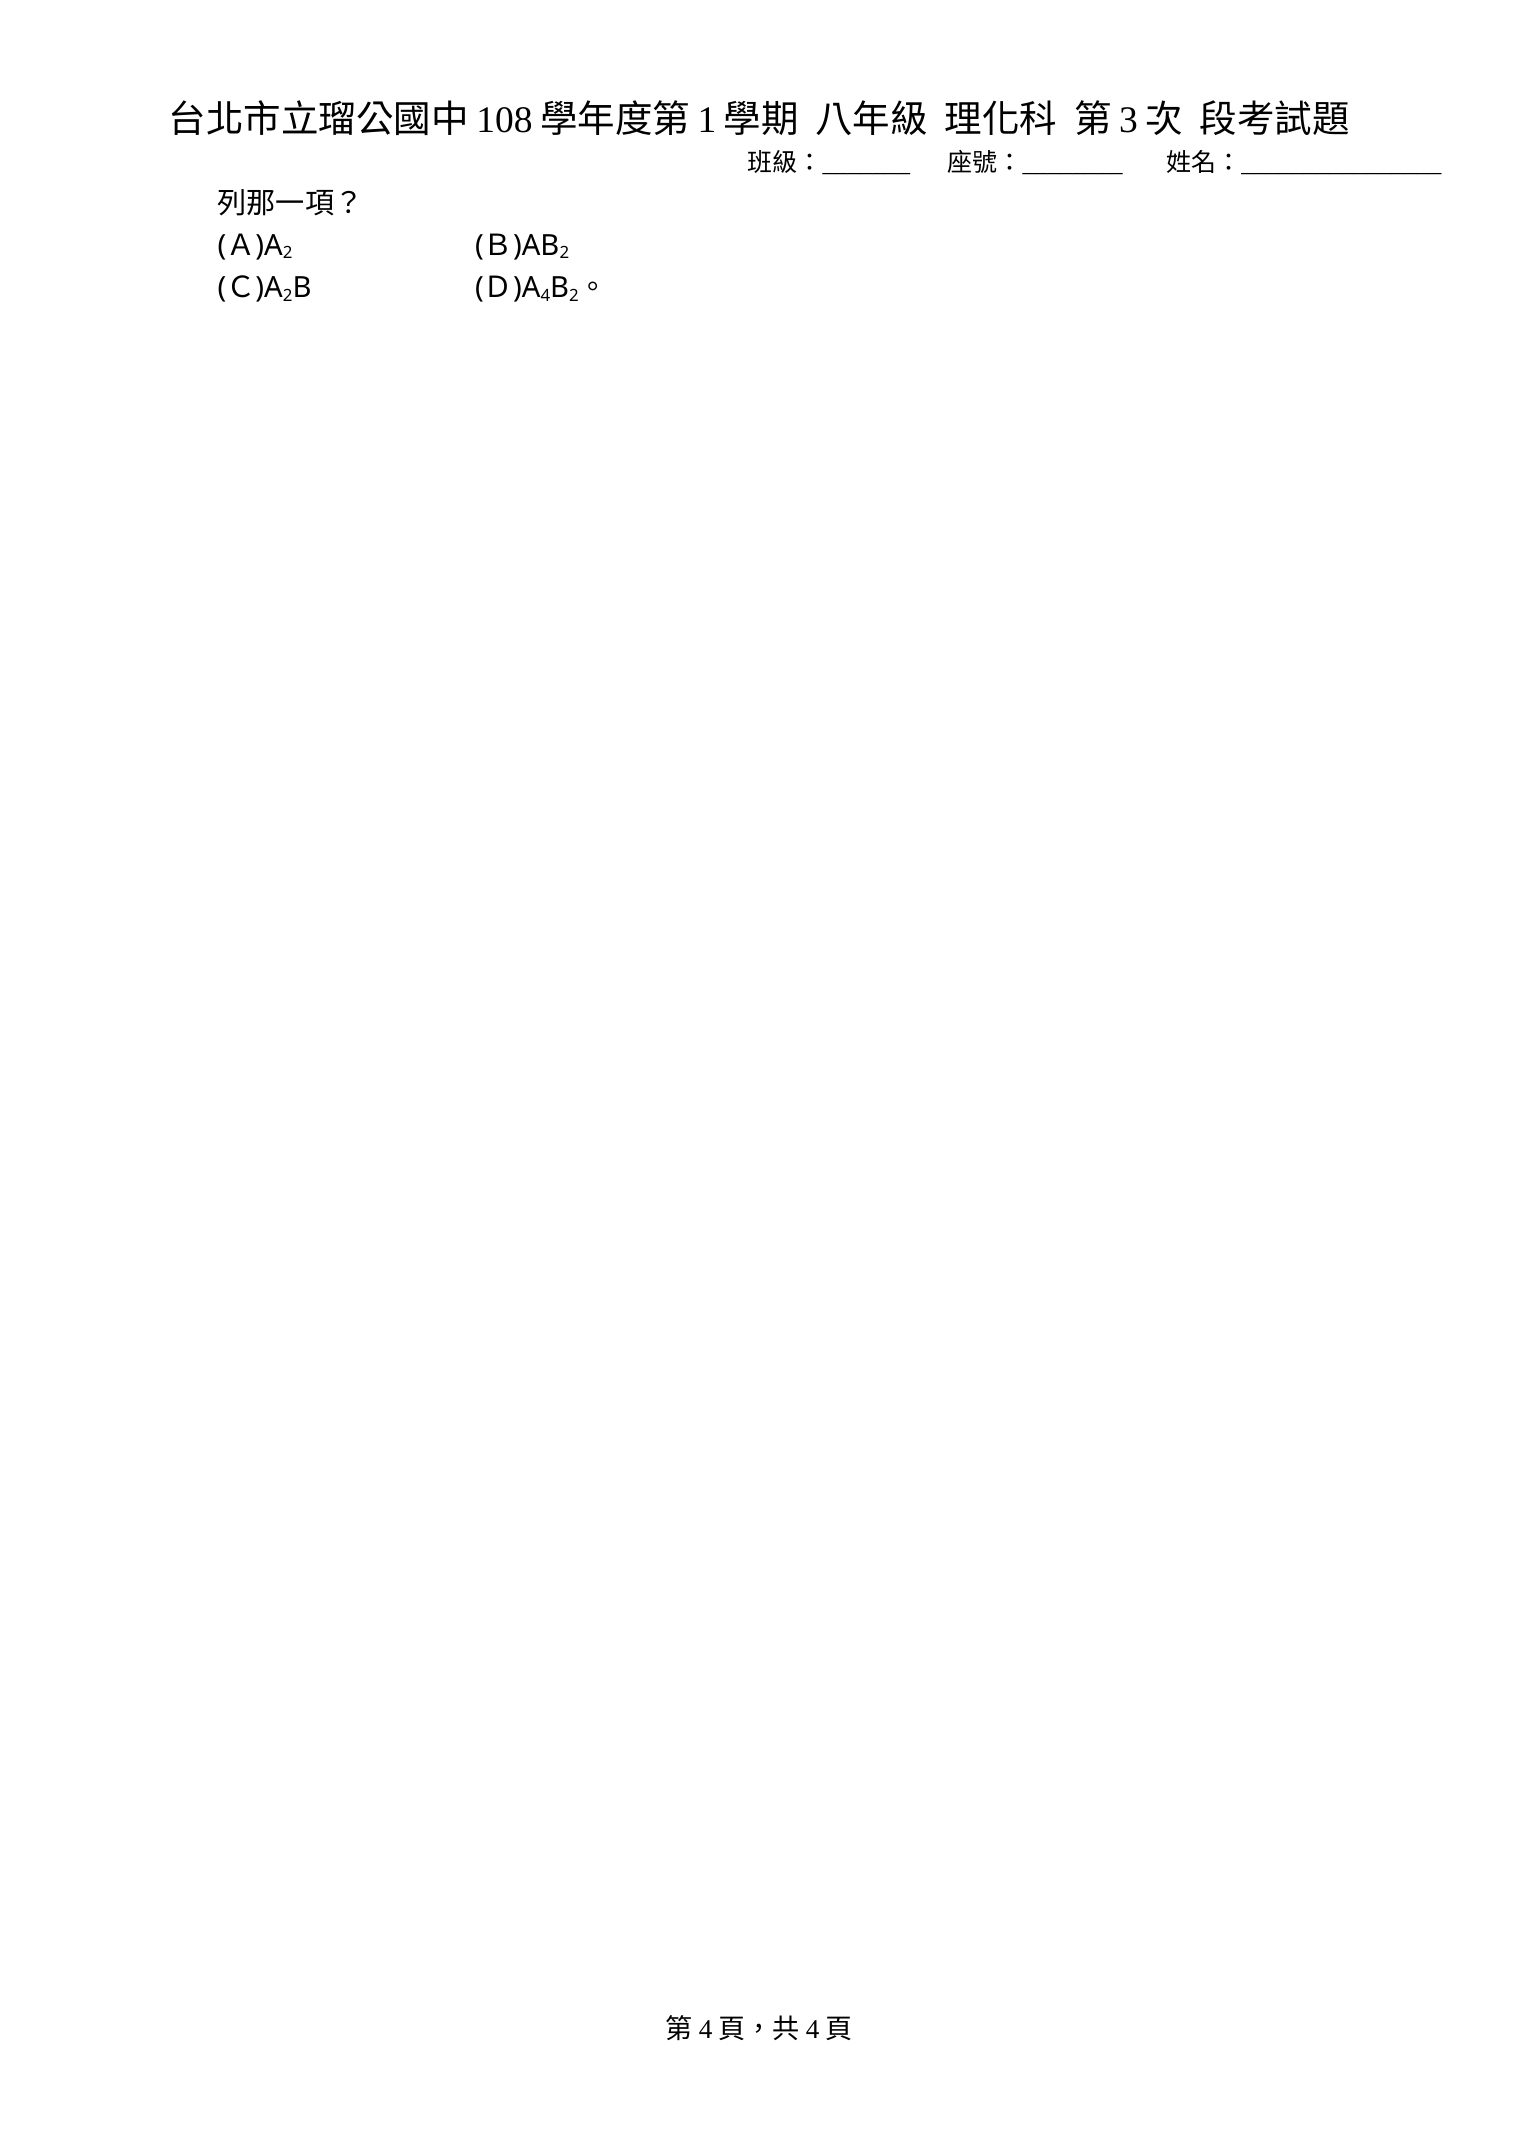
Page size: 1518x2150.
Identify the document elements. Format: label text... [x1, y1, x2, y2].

table_cell [837, 760, 910, 805]
table_cell [910, 537, 1471, 581]
table_cell [837, 537, 910, 581]
table_cell [837, 492, 910, 537]
table_cell [910, 850, 1471, 940]
table_cell [910, 358, 1471, 403]
table_cell [132, 932, 206, 977]
table_cell [88, 306, 132, 351]
table_cell [837, 313, 910, 358]
table_cell [792, 850, 837, 940]
table_cell [837, 403, 910, 447]
table_cell [837, 715, 910, 760]
table_cell [837, 269, 910, 313]
table_cell [88, 351, 132, 396]
table_cell [132, 664, 206, 708]
table_cell [837, 805, 910, 849]
table_cell [792, 447, 837, 492]
table_cell [132, 396, 206, 440]
table_cell [206, 485, 759, 530]
table_cell [792, 313, 837, 358]
table_cell [910, 760, 1471, 805]
table_cell [206, 440, 759, 485]
table_cell [206, 306, 759, 351]
table_cell [206, 530, 759, 574]
table_cell [132, 485, 206, 530]
table_cell [132, 843, 206, 887]
table_cell [792, 224, 837, 268]
table_cell [206, 887, 759, 932]
table_cell [88, 530, 132, 574]
table_cell [132, 530, 206, 574]
table_cell [132, 887, 206, 932]
table_cell [132, 351, 206, 396]
table_cell [88, 932, 132, 977]
table_cell [132, 306, 206, 351]
table_cell [132, 753, 206, 798]
table_cell [792, 715, 837, 760]
table_cell [206, 351, 759, 396]
table_cell [910, 313, 1471, 358]
table_cell [132, 798, 206, 842]
table_cell [837, 671, 910, 715]
table_cell [792, 760, 837, 805]
table_cell [910, 179, 1471, 224]
table_cell [910, 224, 1471, 268]
table_cell [88, 396, 132, 440]
table_cell [206, 709, 759, 753]
table_cell [792, 805, 837, 849]
table_cell [910, 671, 1471, 715]
table_cell [837, 581, 910, 626]
table_cell [910, 626, 1471, 671]
table_cell [792, 671, 837, 715]
table_cell [910, 805, 1471, 849]
table_cell [132, 709, 206, 753]
table_cell [910, 447, 1471, 492]
table_cell [910, 403, 1471, 447]
table_cell [88, 887, 132, 932]
table_cell [837, 850, 910, 940]
table_cell [88, 709, 132, 753]
table_cell [88, 619, 132, 664]
table_cell [206, 664, 759, 708]
table_cell [837, 626, 910, 671]
table_cell [910, 581, 1471, 626]
table_cell [132, 619, 206, 664]
table_cell [837, 224, 910, 268]
table_cell [910, 269, 1471, 313]
table_cell [837, 447, 910, 492]
table_cell [792, 269, 837, 313]
table_cell [837, 179, 910, 224]
table_cell [792, 626, 837, 671]
table_cell [132, 440, 206, 485]
table_cell [792, 581, 837, 626]
table_cell [206, 753, 759, 798]
table_cell [792, 492, 837, 537]
table_cell [792, 537, 837, 581]
table_cell [132, 574, 206, 619]
table_cell [206, 396, 759, 440]
table_cell [206, 798, 759, 842]
table_cell [88, 485, 132, 530]
table_cell [206, 843, 759, 887]
table_cell 如右圖所示，二分子的甲反應生成二分子的乙與一分子的丙，已知甲、乙、丙三者為不同的純物質，則乙物質的分子式為下列那一項？ (Ａ)A2 (Ｂ)AB2 (Ｃ)A2B (Ｄ)A4B2。 [206, 179, 759, 306]
table_cell [88, 440, 132, 485]
table_cell [88, 574, 132, 619]
table_cell [792, 179, 837, 224]
table_cell [910, 492, 1471, 537]
table_cell [206, 932, 759, 977]
table_cell [88, 798, 132, 842]
table_cell [837, 358, 910, 403]
table_cell 40. [88, 179, 132, 306]
table_cell [792, 403, 837, 447]
table_cell [88, 843, 132, 887]
table_cell [206, 574, 759, 619]
table_cell [88, 664, 132, 708]
table_cell [206, 619, 759, 664]
table_cell [88, 753, 132, 798]
table_cell [792, 358, 837, 403]
table_cell [910, 715, 1471, 760]
table_cell （） [132, 179, 206, 306]
